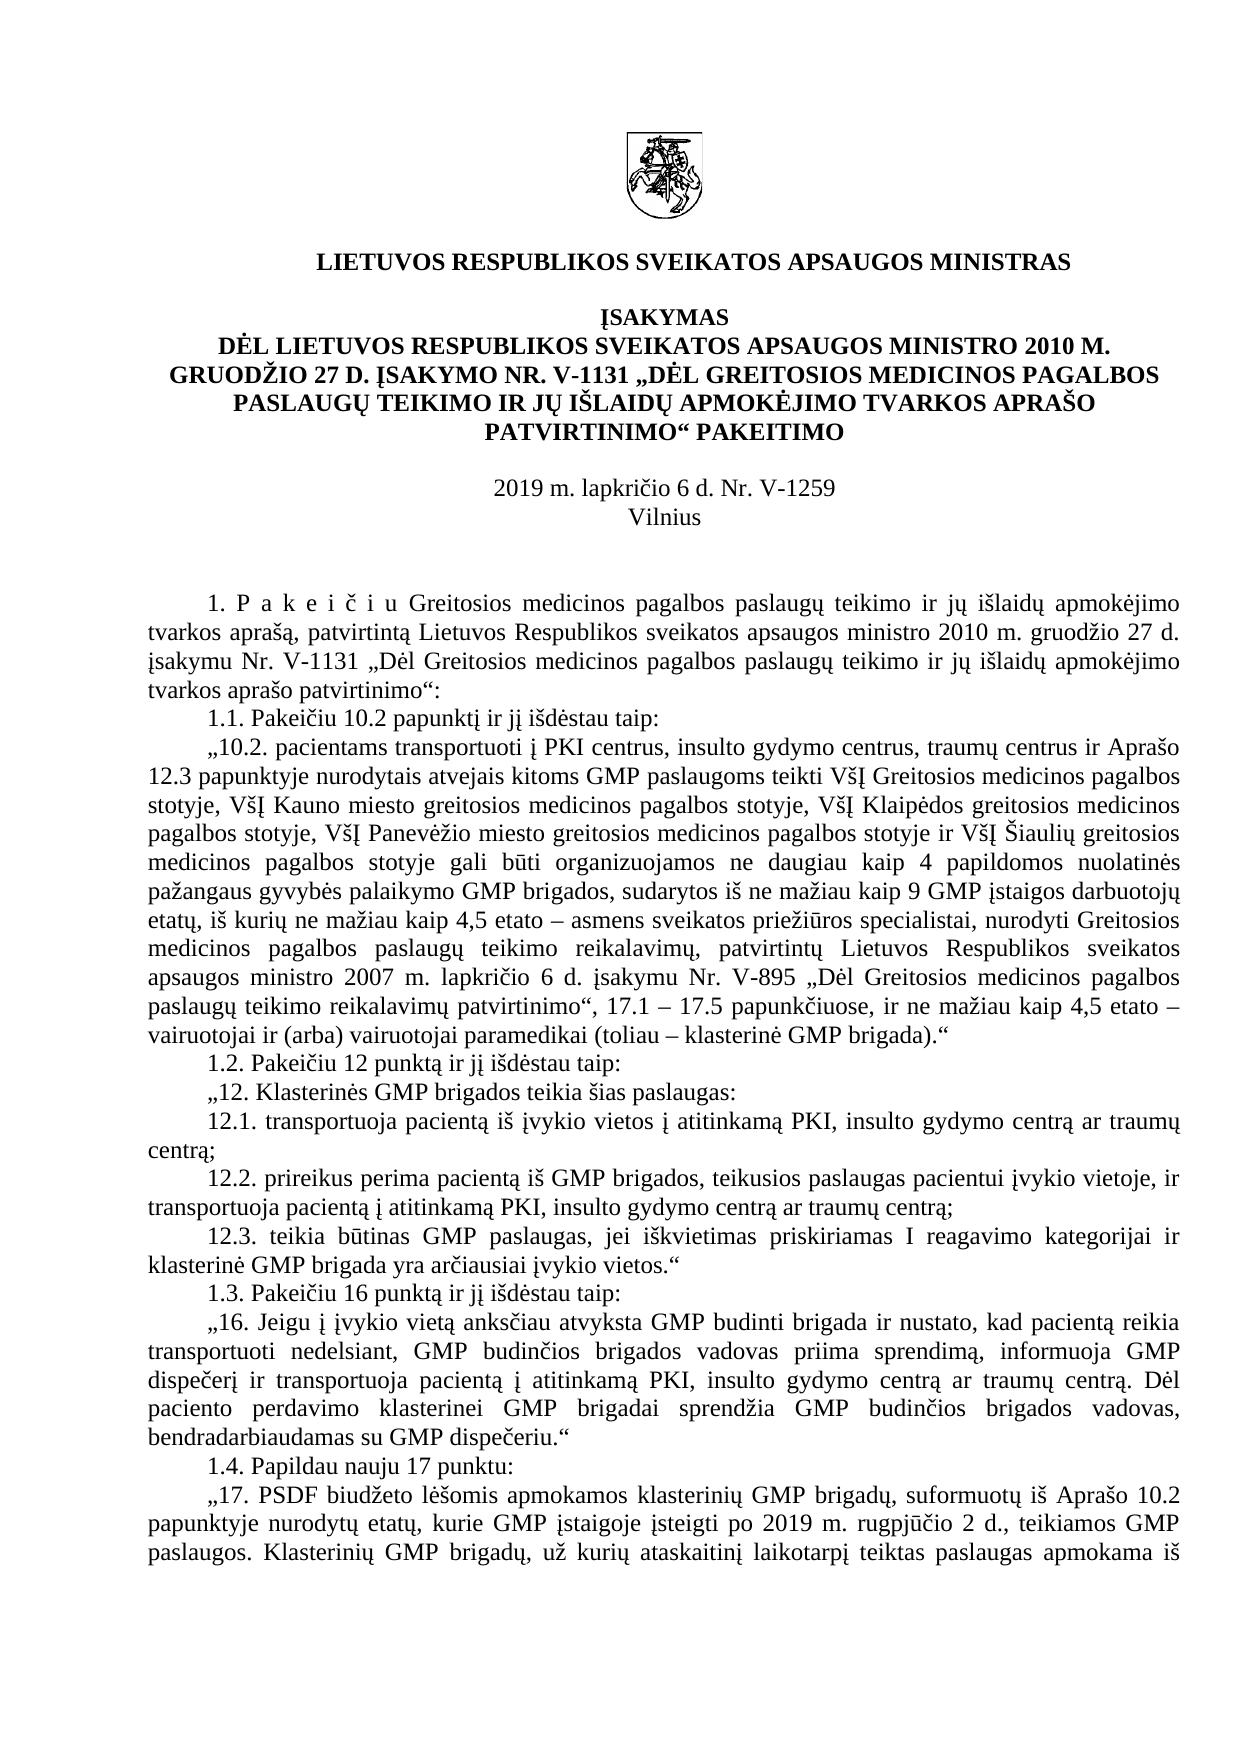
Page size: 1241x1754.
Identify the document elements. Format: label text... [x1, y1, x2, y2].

text Vilnius [148, 502, 1181, 531]
text LIETUVOS RESPUBLIKOS SVEIKATOS APSAUGOS MINISTRAS [148, 247, 1181, 276]
text DĖL LIETUVOS RESPUBLIKOS SVEIKATOS APSAUGOS MINISTRO 2010 M. GRUODŽIO 27 D. ĮSAKYMO NR. V-1131 „DĖL GREITOSIOS MEDICINOS PAGALBOS PASLAUGŲ TEIKIMO IR JŲ IŠLAIDŲ APMOKĖJIMO TVARKOS APRAŠO PATVIRTINIMO“ PAKEITIMO [148, 331, 1181, 446]
text „12. Klasterinės GMP brigados teikia šias paslaugas: [148, 1077, 1181, 1106]
text 12.3. teikia būtinas GMP paslaugas, jei iškvietimas priskiriamas I reagavimo kategorijai ir klasterinė GMP brigada yra arčiausiai įvykio vietos.“ [148, 1221, 1181, 1278]
text ĮSAKYMAS [148, 303, 1181, 331]
text „10.2. pacientams transportuoti į PKI centrus, insulto gydymo centrus, traumų centrus ir Aprašo 12.3 papunktyje nurodytais atvejais kitoms GMP paslaugoms teikti VšĮ Greitosios medicinos pagalbos stotyje, VšĮ Kauno miesto greitosios medicinos pagalbos stotyje, VšĮ Klaipėdos greitosios medicinos pagalbos stotyje, VšĮ Panevėžio miesto greitosios medicinos pagalbos stotyje ir VšĮ Šiaulių greitosios medicinos pagalbos stotyje gali būti organizuojamos ne daugiau kaip 4 papildomos nuolatinės pažangaus gyvybės palaikymo GMP brigados, sudarytos iš ne mažiau kaip 9 GMP įstaigos darbuotojų etatų, iš kurių ne mažiau kaip 4,5 etato – asmens sveikatos priežiūros specialistai, nurodyti Greitosios medicinos pagalbos paslaugų teikimo reikalavimų, patvirtintų Lietuvos Respublikos sveikatos apsaugos ministro 2007 m. lapkričio 6 d. įsakymu Nr. V-895 „Dėl Greitosios medicinos pagalbos paslaugų teikimo reikalavimų patvirtinimo“, 17.1 – 17.5 papunkčiuose, ir ne mažiau kaip 4,5 etato – vairuotojai ir (arba) vairuotojai paramedikai (toliau – klasterinė GMP brigada).“ [148, 732, 1181, 1048]
text 1.3. Pakeičiu 16 punktą ir jį išdėstau taip: [148, 1278, 1181, 1307]
text 12.2. prireikus perima pacientą iš GMP brigados, teikusios paslaugas pacientui įvykio vietoje, ir transportuoja pacientą į atitinkamą PKI, insulto gydymo centrą ar traumų centrą; [148, 1163, 1181, 1221]
text 1.4. Papildau nauju 17 punktu: [148, 1451, 1181, 1480]
text 1. P a k e i č i u Greitosios medicinos pagalbos paslaugų teikimo ir jų išlaidų apmokėjimo tvarkos aprašą, patvirtintą Lietuvos Respublikos sveikatos apsaugos ministro 2010 m. gruodžio 27 d. įsakymu Nr. V-1131 „Dėl Greitosios medicinos pagalbos paslaugų teikimo ir jų išlaidų apmokėjimo tvarkos aprašo patvirtinimo“: [148, 588, 1181, 703]
text „17. PSDF biudžeto lėšomis apmokamos klasterinių GMP brigadų, suformuotų iš Aprašo 10.2 papunktyje nurodytų etatų, kurie GMP įstaigoje įsteigti po 2019 m. rugpjūčio 2 d., teikiamos GMP paslaugos. Klasterinių GMP brigadų, už kurių ataskaitinį laikotarpį teiktas paslaugas apmokama iš [148, 1480, 1181, 1566]
text 2019 m. lapkričio 6 d. Nr. V-1259 [148, 473, 1181, 502]
text 12.1. transportuoja pacientą iš įvykio vietos į atitinkamą PKI, insulto gydymo centrą ar traumų centrą; [148, 1106, 1181, 1163]
text „16. Jeigu į įvykio vietą anksčiau atvyksta GMP budinti brigada ir nustato, kad pacientą reikia transportuoti nedelsiant, GMP budinčios brigados vadovas priima sprendimą, informuoja GMP dispečerį ir transportuoja pacientą į atitinkamą PKI, insulto gydymo centrą ar traumų centrą. Dėl paciento perdavimo klasterinei GMP brigadai sprendžia GMP budinčios brigados vadovas, bendradarbiaudamas su GMP dispečeriu.“ [148, 1307, 1181, 1451]
text 1.1. Pakeičiu 10.2 papunktį ir jį išdėstau taip: [148, 703, 1181, 732]
text 1.2. Pakeičiu 12 punktą ir jį išdėstau taip: [148, 1048, 1181, 1077]
